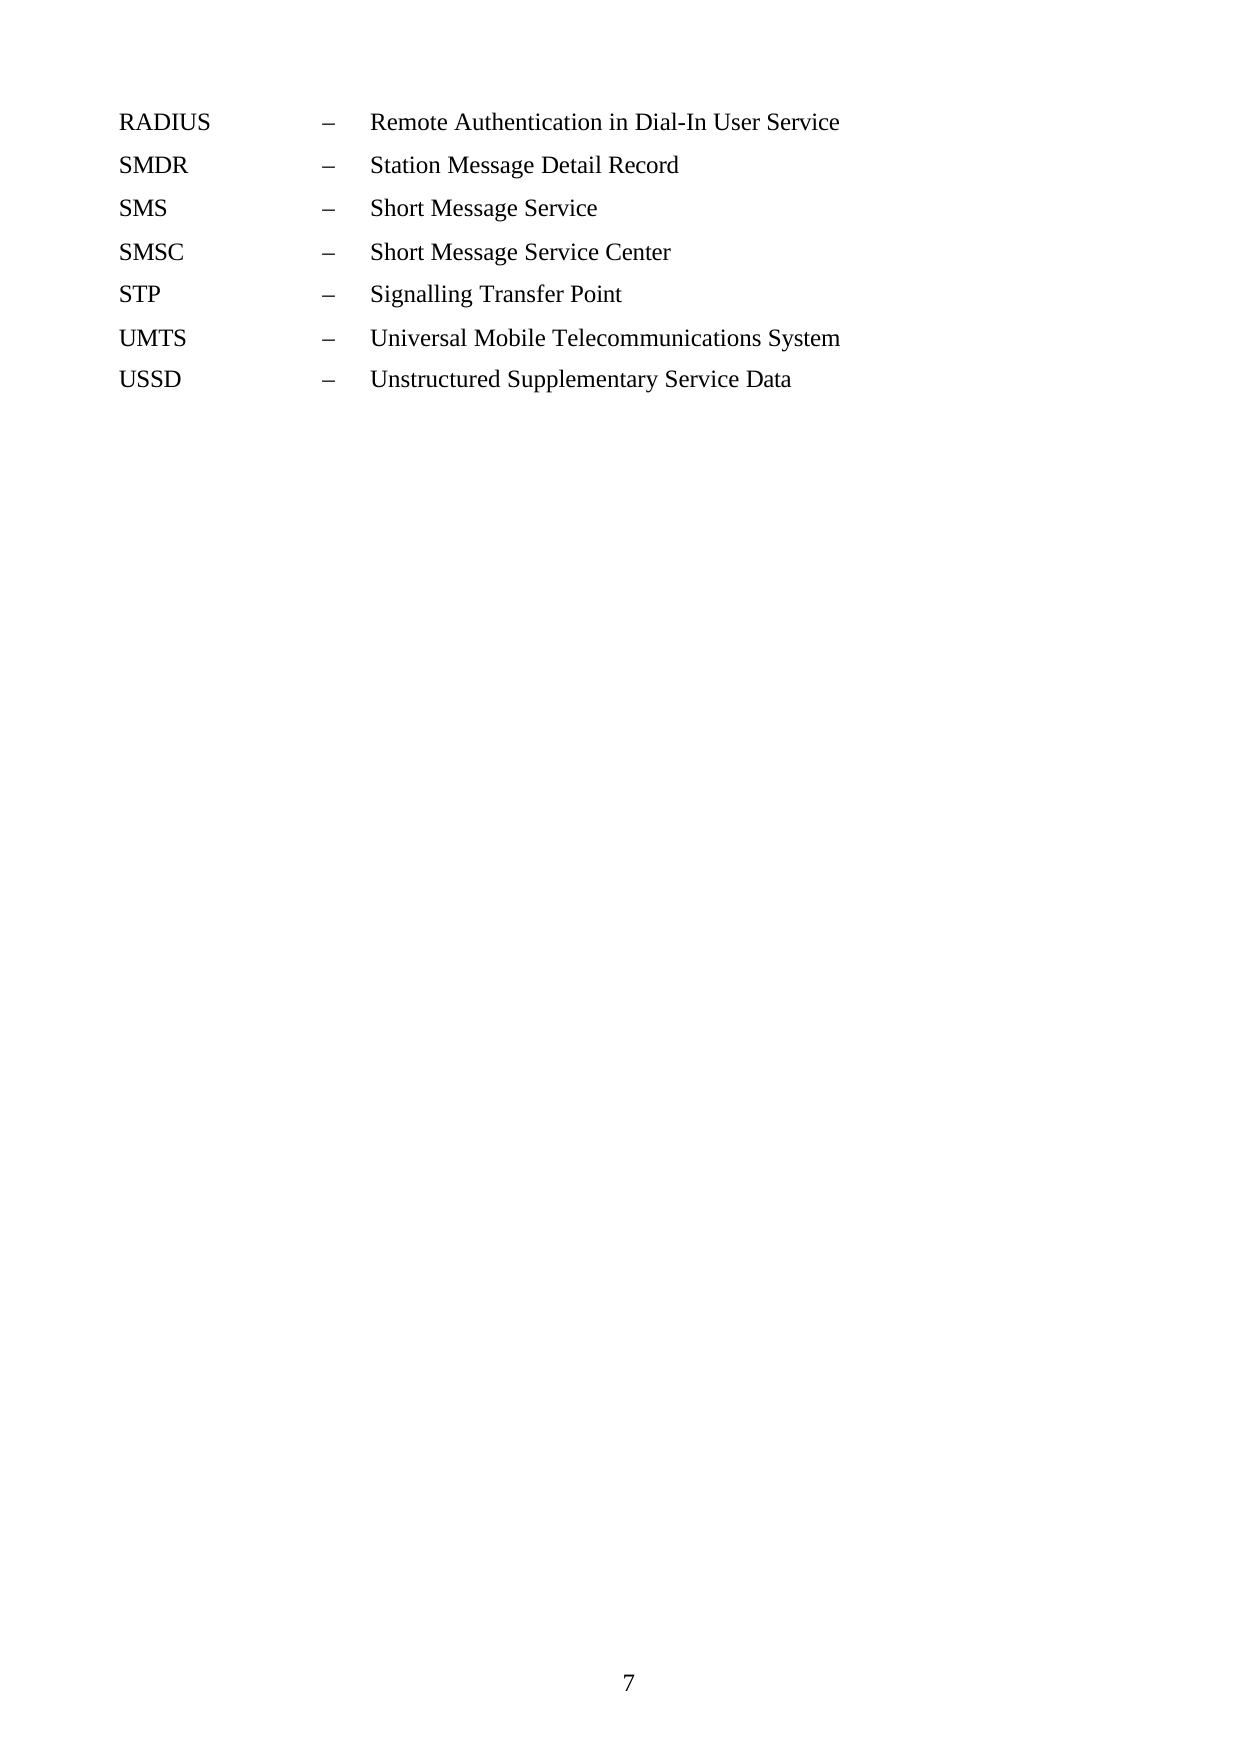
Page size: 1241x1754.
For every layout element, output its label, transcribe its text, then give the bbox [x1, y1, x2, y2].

table_header Remote Authentication in Dial-In User Service [353, 108, 846, 144]
table_header – [267, 108, 353, 144]
table_cell Signalling Transfer Point [353, 273, 846, 316]
table_cell SMDR [114, 144, 267, 187]
table_cell UMTS [114, 316, 267, 359]
table_cell Station Message Detail Record [353, 144, 846, 187]
table_cell – [267, 273, 353, 316]
table_cell – [267, 316, 353, 359]
table_cell – [267, 144, 353, 187]
table_cell Short Message Service [353, 187, 846, 230]
table_cell USSD [114, 359, 267, 394]
table_cell SMSC [114, 230, 267, 273]
table_cell Universal Mobile Telecommunications System [353, 316, 846, 359]
table_cell – [267, 187, 353, 230]
table_cell SMS [114, 187, 267, 230]
table_cell Short Message Service Center [353, 230, 846, 273]
table_cell STP [114, 273, 267, 316]
table_header RADIUS [114, 108, 267, 144]
table_cell Unstructured Supplementary Service Data [353, 359, 846, 394]
table_cell – [267, 359, 353, 394]
table_cell – [267, 230, 353, 273]
